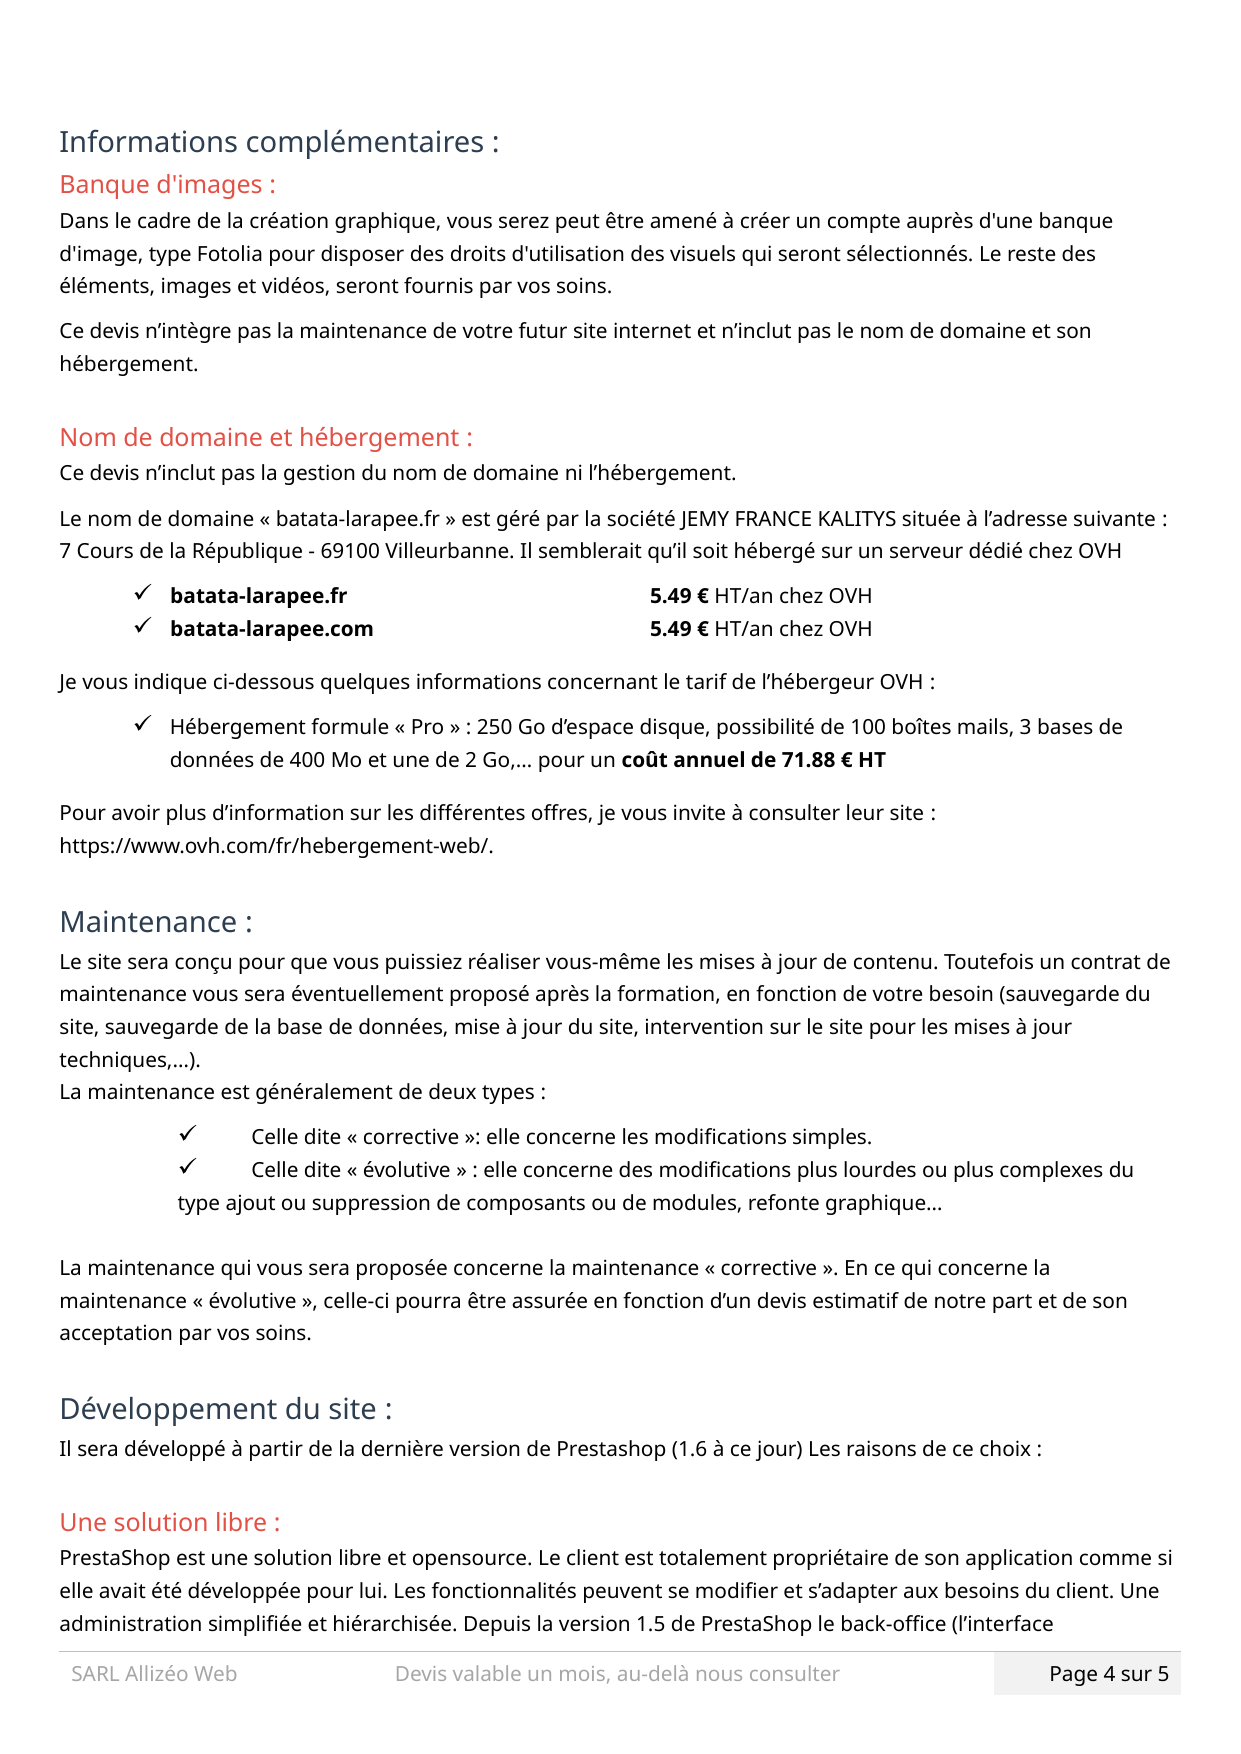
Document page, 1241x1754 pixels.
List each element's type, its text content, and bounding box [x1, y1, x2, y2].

list batata-larapee.com 5.49 € HT/an chez OVH [132, 614, 1181, 642]
text Pour avoir plus d’information sur les différentes offres, je vous invite à consulter leur site : https://www.ovh.com/fr/hebergement-web/. [59, 798, 1181, 859]
text Il sera développé à partir de la dernière version de Prestashop (1.6 à ce jour) Les raisons de ce choix : [59, 1434, 1181, 1463]
text Banque d'images : [59, 167, 1181, 201]
text Nom de domaine et hébergement : [59, 419, 1181, 453]
text Informations complémentaires : [59, 122, 1181, 161]
list Celle dite « évolutive » : elle concerne des modifications plus lourdes ou plus complexes du type ajout ou suppression de composants ou de modules, refonte graphique… [177, 1155, 1181, 1249]
text La maintenance qui vous sera proposée concerne la maintenance « corrective ». En ce qui concerne la maintenance « évolutive », celle-ci pourra être assurée en fonction d’un devis estimatif de notre part et de son acceptation par vos soins. [59, 1253, 1181, 1347]
text Ce devis n’inclut pas la gestion du nom de domaine ni l’hébergement. [59, 458, 1181, 487]
text Je vous indique ci-dessous quelques informations concernant le tarif de l’hébergeur OVH : [59, 667, 1181, 696]
text PrestaShop est une solution libre et opensource. Le client est totalement propriétaire de son application comme si elle avait été développée pour lui. Les fonctionnalités peuvent se modifier et s’adapter aux besoins du client. Une administration simplifiée et hiérarchisée. Depuis la version 1.5 de PrestaShop le back-office (l’interface [59, 1543, 1181, 1637]
text Une solution libre : [59, 1504, 1181, 1538]
text Dans le cadre de la création graphique, vous serez peut être amené à créer un compte auprès d'une banque d'image, type Fotolia pour disposer des droits d'utilisation des visuels qui seront sélectionnés. Le reste des éléments, images et vidéos, seront fournis par vos soins. [59, 206, 1181, 300]
text La maintenance est généralement de deux types : [59, 1077, 1181, 1106]
text Le site sera conçu pour que vous puissiez réaliser vous-même les mises à jour de contenu. Toutefois un contrat de maintenance vous sera éventuellement proposé après la formation, en fonction de votre besoin (sauvegarde du site, sauvegarde de la base de données, mise à jour du site, intervention sur le site pour les mises à jour techniques,…). [59, 947, 1181, 1073]
text Le nom de domaine « batata-larapee.fr » est géré par la société JEMY FRANCE KALITYS située à l’adresse suivante : 7 Cours de la République - 69100 Villeurbanne. Il semblerait qu’il soit hébergé sur un serveur dédié chez OVH [59, 504, 1181, 565]
text Maintenance : [59, 901, 1181, 941]
list batata-larapee.fr 5.49 € HT/an chez OVH [132, 581, 1181, 610]
text Développement du site : [59, 1389, 1181, 1428]
text Ce devis n’intègre pas la maintenance de votre futur site internet et n’inclut pas le nom de domaine et son hébergement. [59, 317, 1181, 378]
list Hébergement formule « Pro » : 250 Go d’espace disque, possibilité de 100 boîtes mails, 3 bases de données de 400 Mo et une de 2 Go,… pour un coût annuel de 71.88 € HT [132, 712, 1181, 773]
list Celle dite « corrective »: elle concerne les modifications simples. [177, 1122, 1181, 1151]
